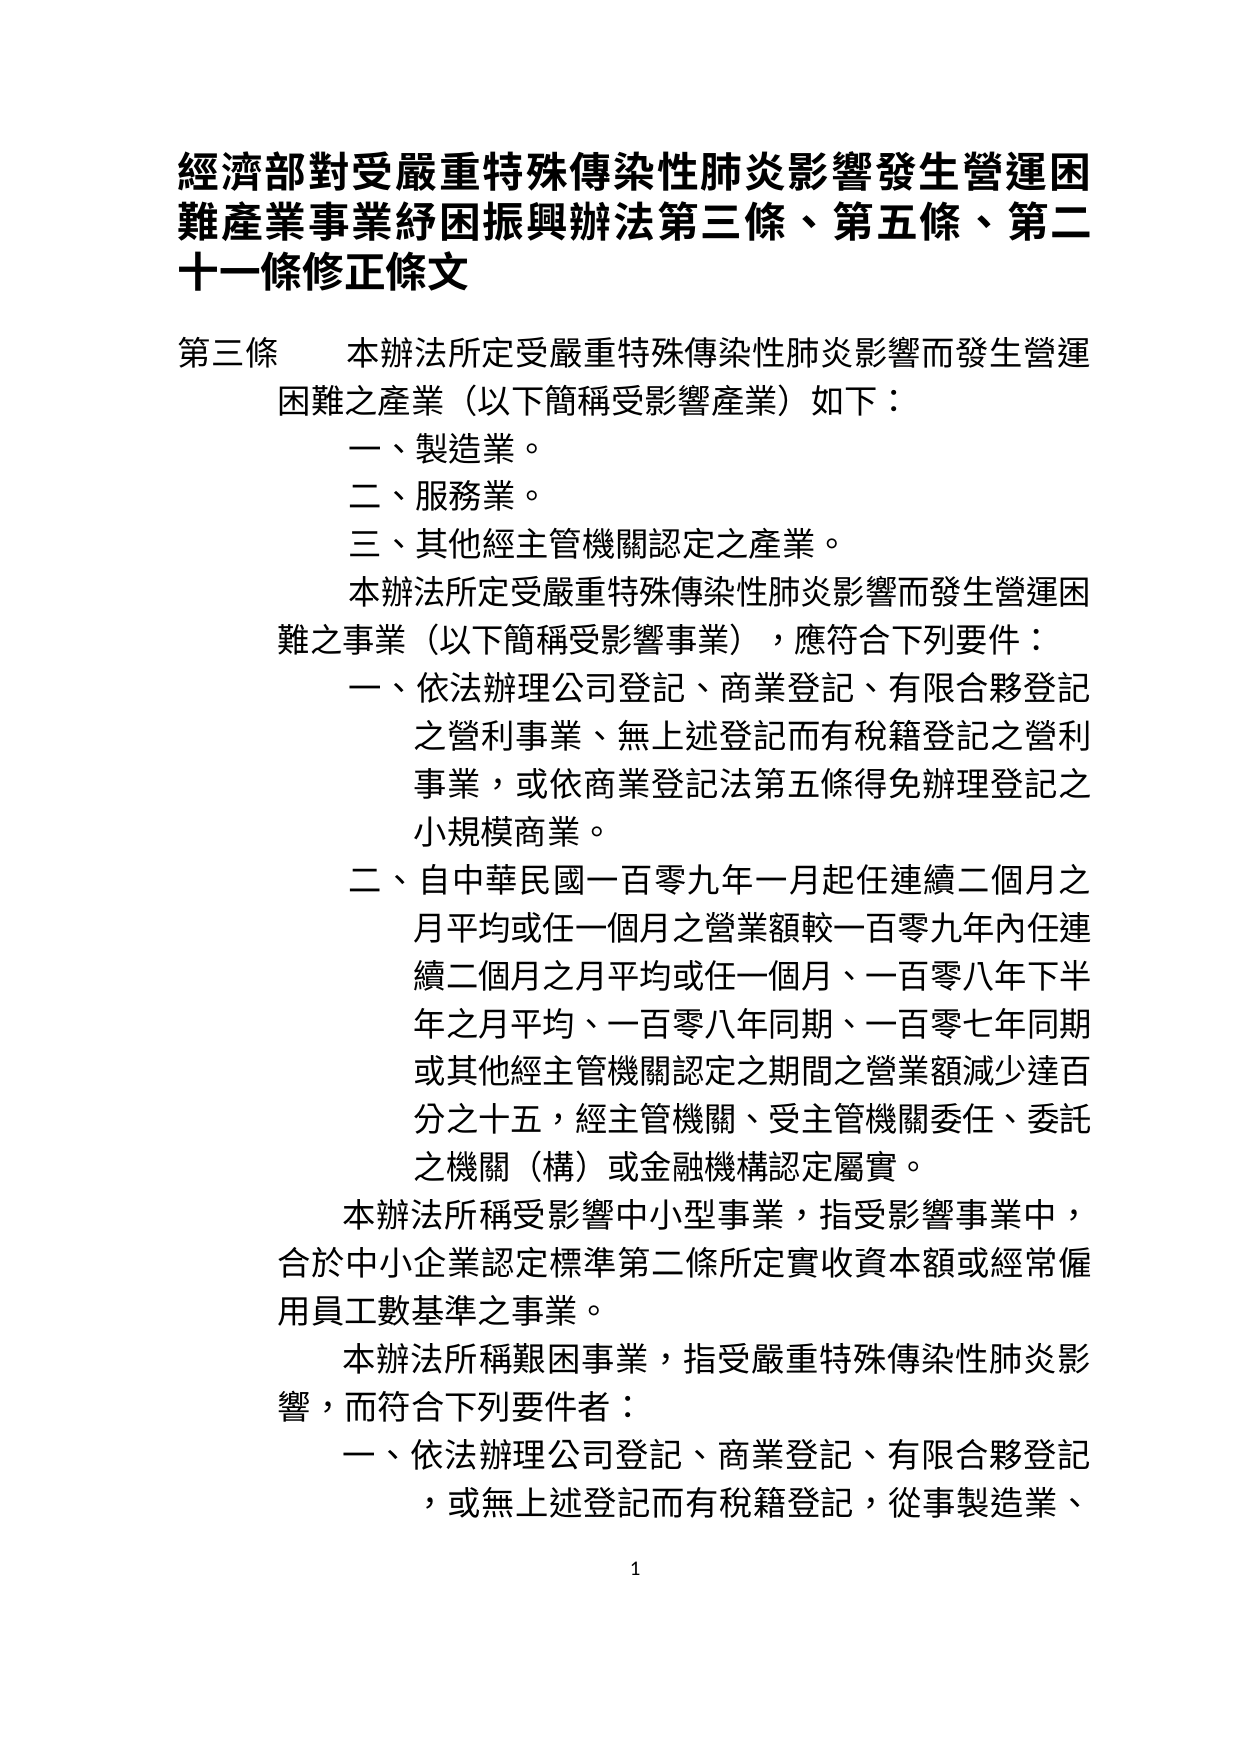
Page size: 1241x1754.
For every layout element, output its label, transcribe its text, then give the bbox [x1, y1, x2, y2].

text 一、依法辦理公司登記、商業登記、有限合夥登記，或無上述登記而有稅籍登記，從事製造業、 [343, 1429, 1092, 1525]
text 本辦法所定受嚴重特殊傳染性肺炎影響而發生營運困難之事業（以下簡稱受影響事業），應符合下列要件： [278, 566, 1092, 662]
text 一、製造業。 [177, 423, 1092, 471]
text 二、服務業。 [177, 471, 1092, 518]
text 本辦法所稱受影響中小型事業，指受影響事業中，合於中小企業認定標準第二條所定實收資本額或經常僱用員工數基準之事業。 [278, 1189, 1092, 1333]
text 經濟部對受嚴重特殊傳染性肺炎影響發生營運困難產業事業紓困振興辦法第三條、第五條、第二十一條修正條文 [177, 148, 1092, 298]
text 二、自中華民國一百零九年一月起任連續二個月之月平均或任一個月之營業額較一百零九年內任連續二個月之月平均或任一個月、一百零八年下半年之月平均、一百零八年同期、一百零七年同期或其他經主管機關認定之期間之營業額減少達百分之十五，經主管機關、受主管機關委任、委託之機關（構）或金融機構認定屬實。 [348, 854, 1092, 1189]
text 第三條 本辦法所定受嚴重特殊傳染性肺炎影響而發生營運困難之產業（以下簡稱受影響產業）如下： [177, 327, 1092, 423]
text 本辦法所稱艱困事業，指受嚴重特殊傳染性肺炎影響，而符合下列要件者： [278, 1333, 1092, 1429]
text 一、依法辦理公司登記、商業登記、有限合夥登記之營利事業、無上述登記而有稅籍登記之營利事業，或依商業登記法第五條得免辦理登記之小規模商業。 [348, 662, 1092, 854]
text 三、其他經主管機關認定之產業。 [177, 518, 1092, 566]
